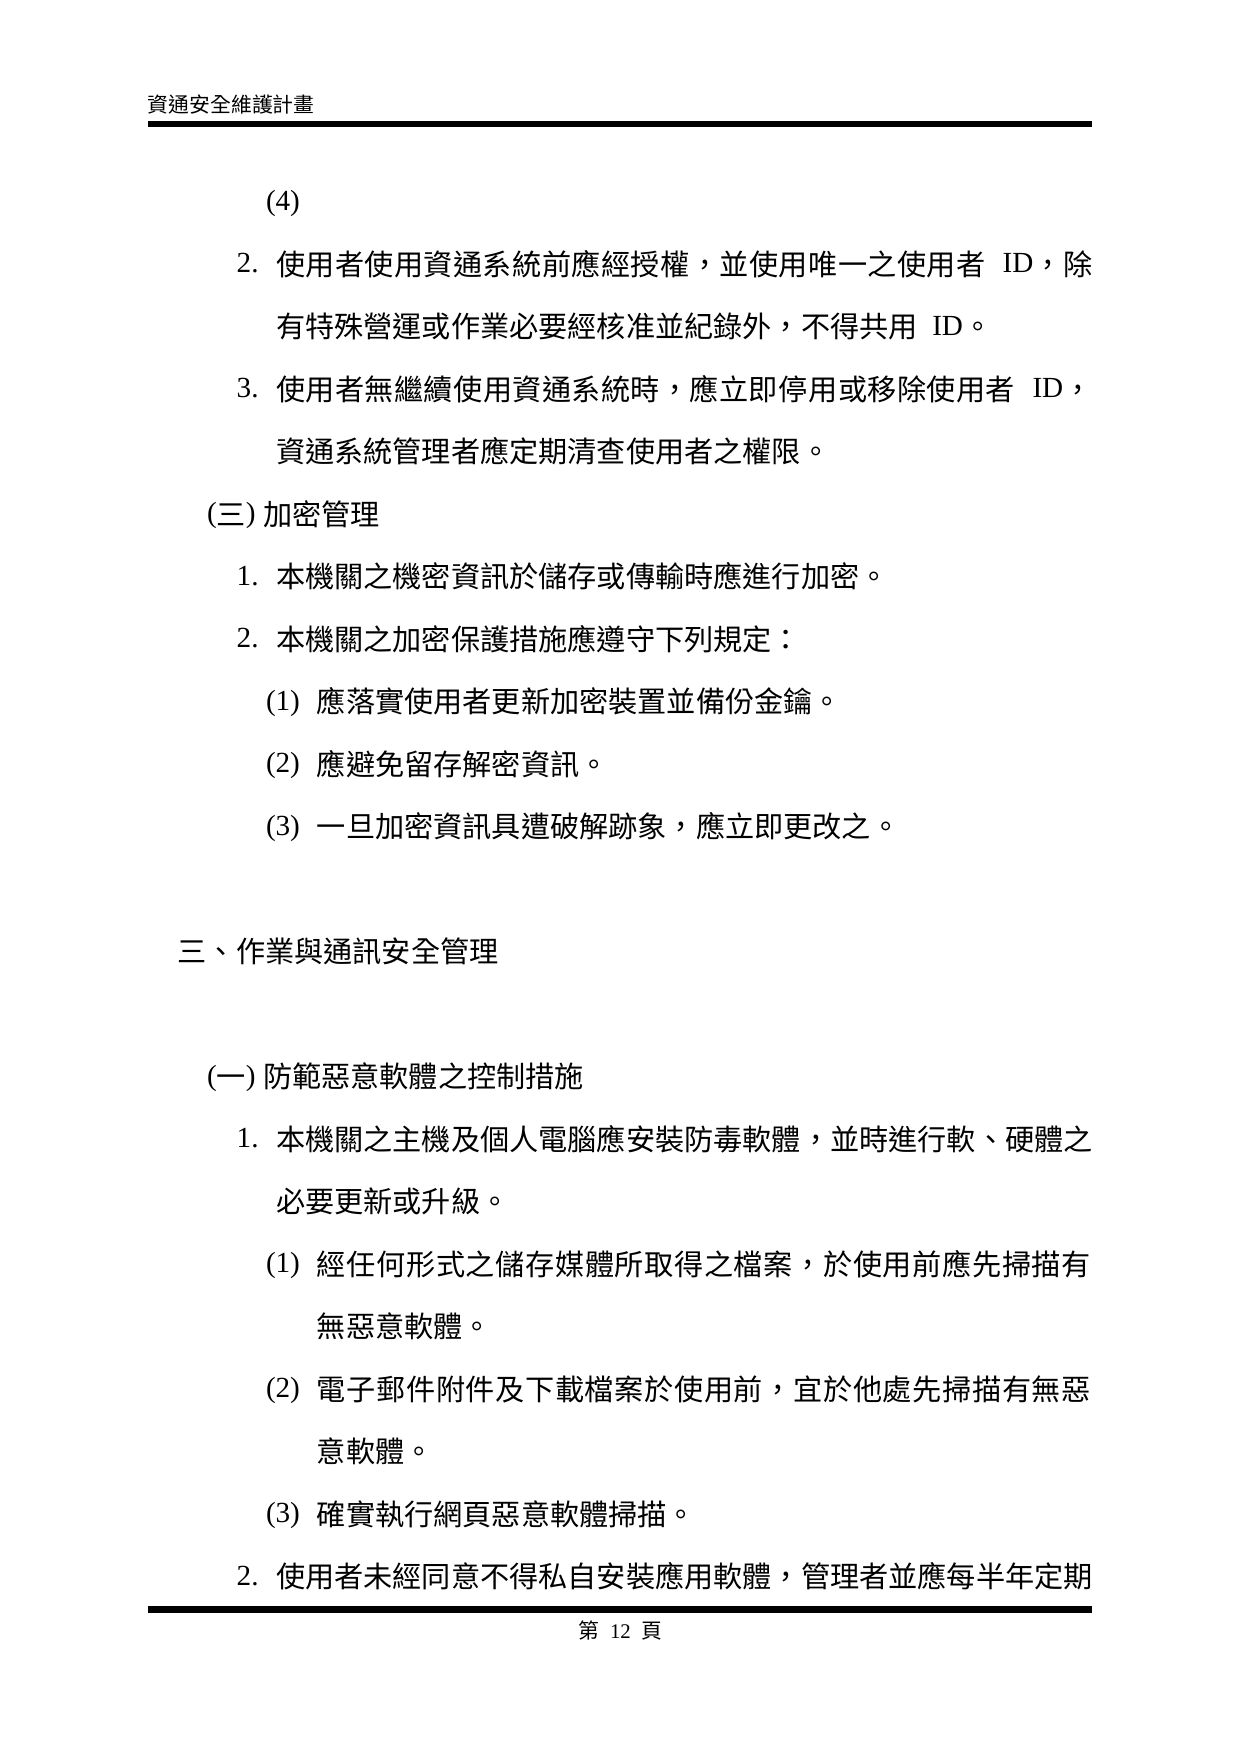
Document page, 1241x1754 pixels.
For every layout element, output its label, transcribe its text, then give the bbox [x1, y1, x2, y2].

subtitle 使用者無繼續使用資通系統時，應立即停用或移除使用者 ID，資通系統管理者應定期清查使用者之權限。 [236, 346, 1092, 471]
subtitle 作業與通訊安全管理 [177, 908, 1092, 971]
subtitle 本機關之主機及個人電腦應安裝防毒軟體，並時進行軟、硬體之必要更新或升級。 [236, 1096, 1092, 1221]
subtitle 經任何形式之儲存媒體所取得之檔案，於使用前應先掃描有無惡意軟體。 [266, 1221, 1092, 1346]
subtitle 電子郵件附件及下載檔案於使用前，宜於他處先掃描有無惡意軟體。 [266, 1346, 1092, 1471]
subtitle 防範惡意軟體之控制措施 [207, 1033, 1092, 1096]
subtitle 使用者使用資通系統前應經授權，並使用唯一之使用者 ID，除有特殊營運或作業必要經核准並紀錄外，不得共用 ID。 [236, 221, 1092, 346]
subtitle 使用者未經同意不得私自安裝應用軟體，管理者並應每半年定期 [236, 1533, 1092, 1596]
subtitle 確實執行網頁惡意軟體掃描。 [266, 1471, 1092, 1533]
subtitle 一旦加密資訊具遭破解跡象，應立即更改之。 [266, 783, 1092, 846]
subtitle 本機關之加密保護措施應遵守下列規定： [236, 596, 1092, 658]
subtitle 加密管理 [207, 471, 1092, 533]
subtitle 應落實使用者更新加密裝置並備份金鑰。 [266, 658, 1092, 721]
subtitle 本機關之機密資訊於儲存或傳輸時應進行加密。 [236, 533, 1092, 596]
subtitle 應避免留存解密資訊。 [266, 721, 1092, 783]
